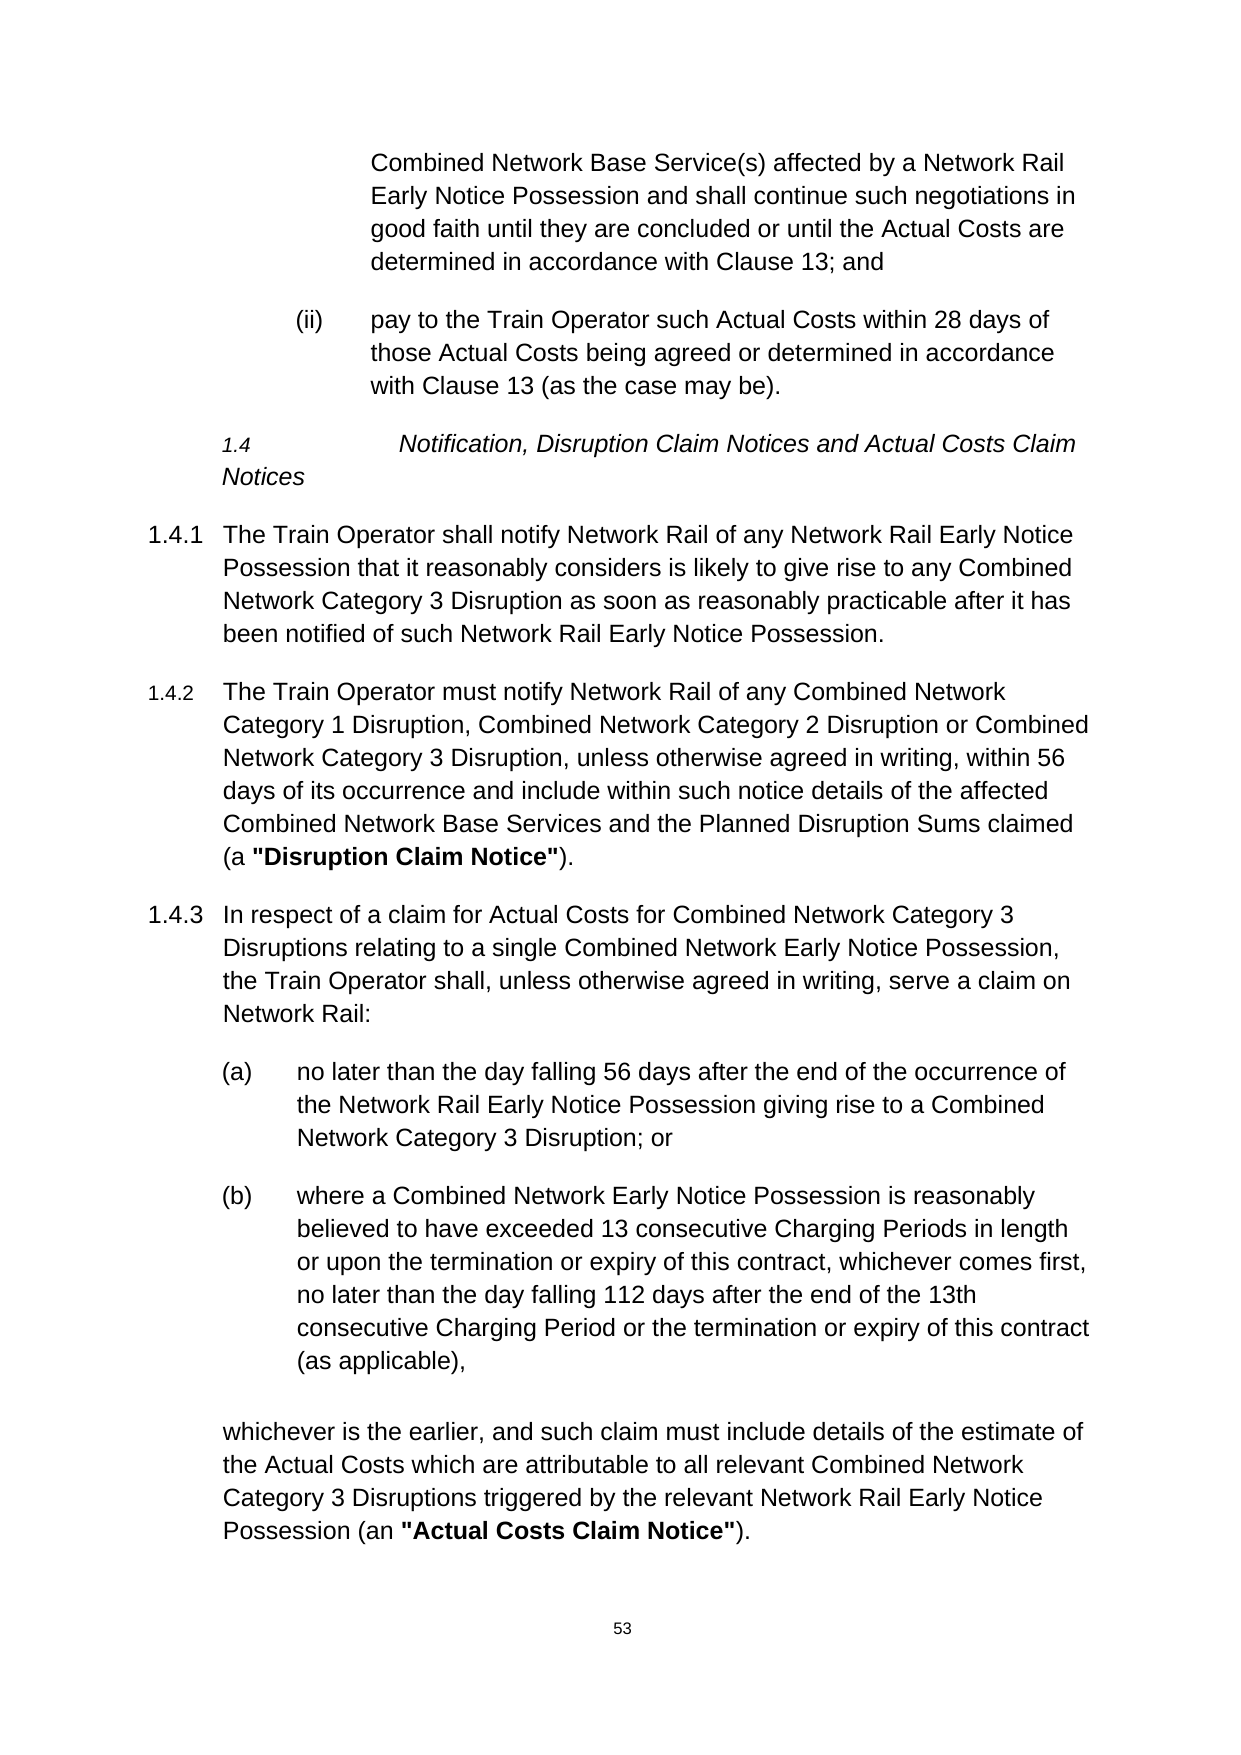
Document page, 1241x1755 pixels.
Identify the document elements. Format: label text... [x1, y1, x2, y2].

list no later than the day falling 56 days after the end of the occurrence of the Network Rail Early Notice Possession giving rise to a Combined Network Category 3 Disruption; or [222, 1057, 1093, 1152]
list Notification, Disruption Claim Notices and Actual Costs Claim Notices [222, 429, 1093, 491]
list The Train Operator shall notify Network Rail of any Network Rail Early Notice Possession that it reasonably considers is likely to give rise to any Combined Network Category 3 Disruption as soon as reasonably practicable after it has been notified of such Network Rail Early Notice Possession. [148, 520, 1093, 648]
text whichever is the earlier, and such claim must include details of the estimate of the Actual Costs which are attributable to all relevant Combined Network Category 3 Disruptions triggered by the relevant Network Rail Early Notice Possession (an "Actual Costs Claim Notice"). [223, 1417, 1093, 1545]
list Combined Network Base Service(s) affected by a Network Rail Early Notice Possession and shall continue such negotiations in good faith until they are concluded or until the Actual Costs are determined in accordance with Clause 13; and [295, 148, 1093, 276]
list where a Combined Network Early Notice Possession is reasonably believed to have exceeded 13 consecutive Charging Periods in length or upon the termination or expiry of this contract, whichever comes first, no later than the day falling 112 days after the end of the 13th consecutive Charging Period or the termination or expiry of this contract (as applicable), [222, 1181, 1093, 1375]
list The Train Operator must notify Network Rail of any Combined Network Category 1 Disruption, Combined Network Category 2 Disruption or Combined Network Category 3 Disruption, unless otherwise agreed in writing, within 56 days of its occurrence and include within such notice details of the affected Combined Network Base Services and the Planned Disruption Sums claimed (a "Disruption Claim Notice"). [148, 677, 1093, 871]
list In respect of a claim for Actual Costs for Combined Network Category 3 Disruptions relating to a single Combined Network Early Notice Possession, the Train Operator shall, unless otherwise agreed in writing, serve a claim on Network Rail: [148, 900, 1093, 1028]
list pay to the Train Operator such Actual Costs within 28 days of those Actual Costs being agreed or determined in accordance with Clause 13 (as the case may be). [295, 305, 1093, 399]
